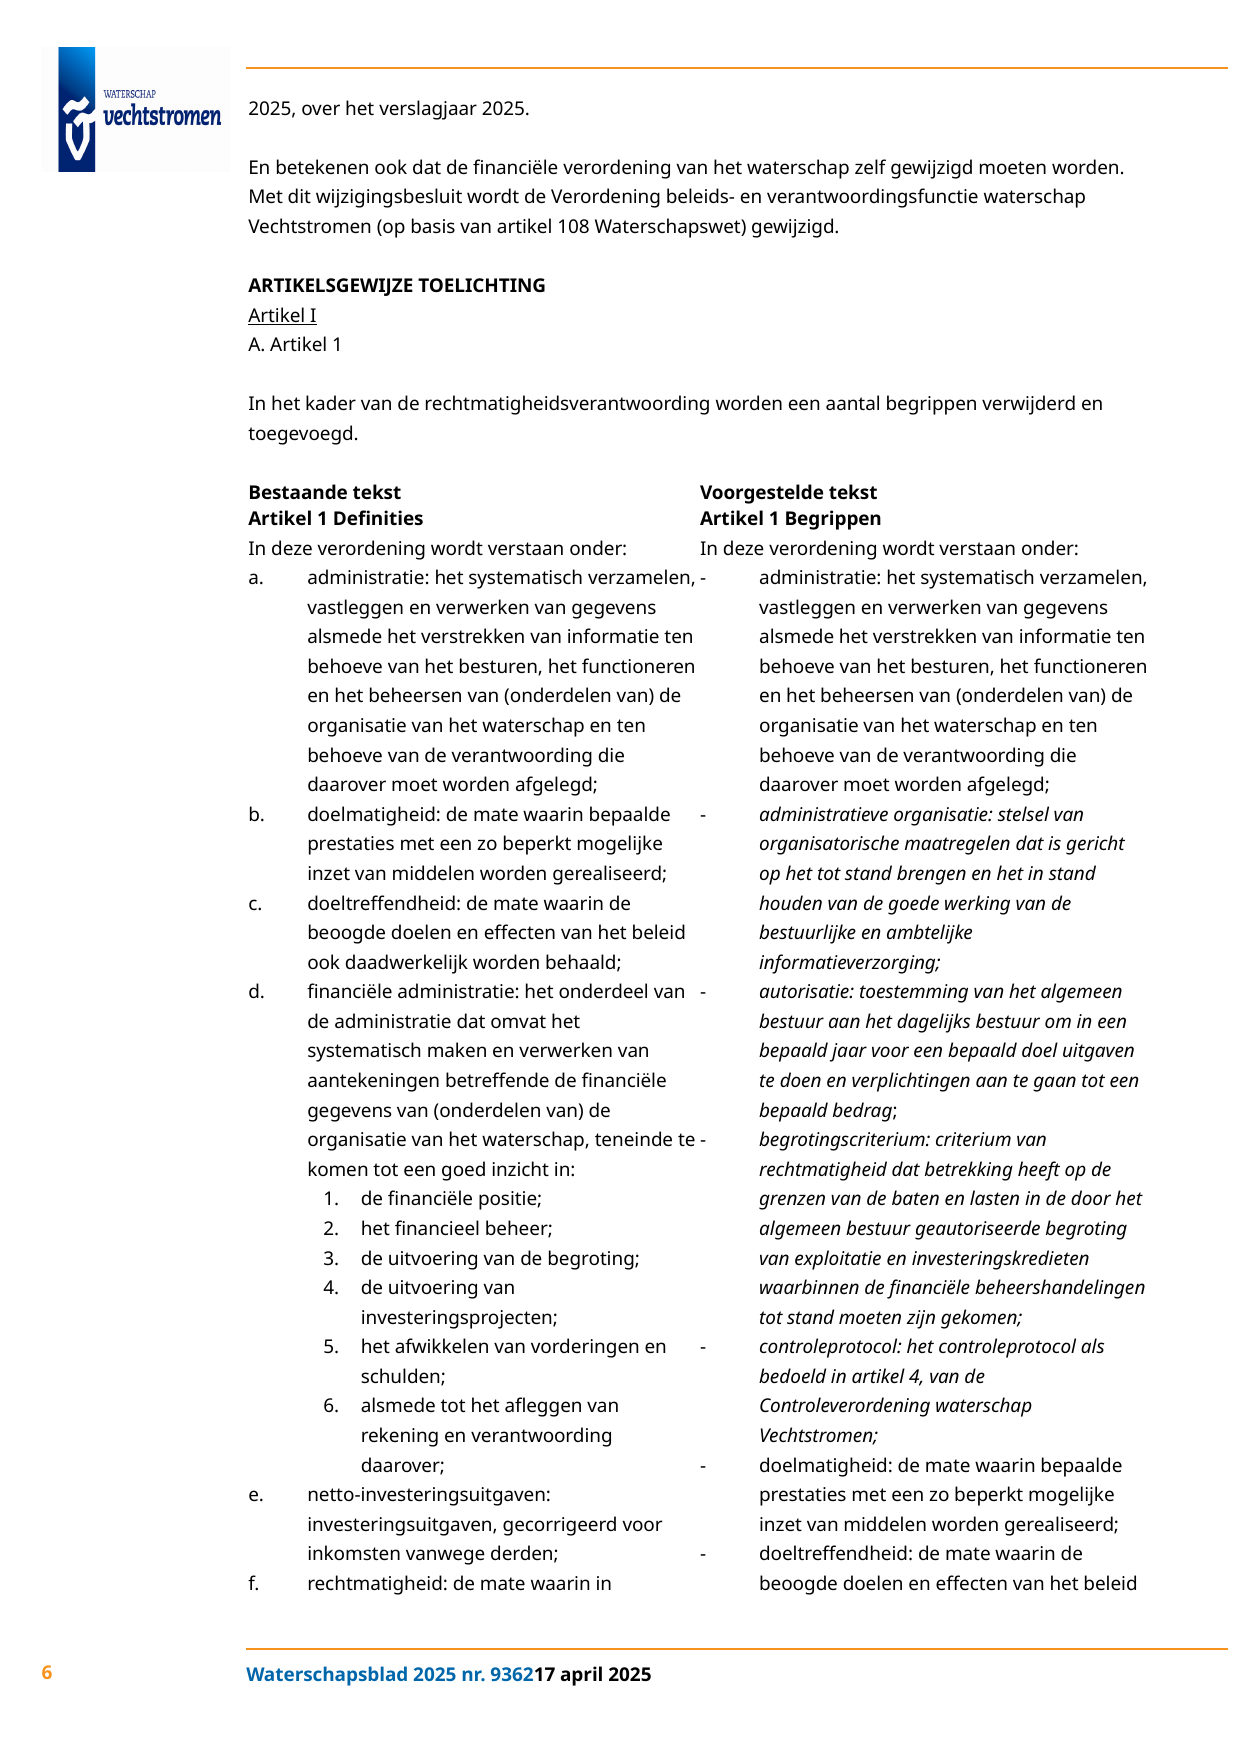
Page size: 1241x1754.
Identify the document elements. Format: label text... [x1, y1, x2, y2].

text ARTIKELSGEWIJZE TOELICHTING [248, 272, 1152, 298]
text Artikel I [248, 302, 1152, 328]
table_header Voorgestelde tekst [700, 480, 1152, 505]
text In het kader van de rechtmatigheidsverantwoording worden een aantal begrippen verwijderd en toegevoegd. [248, 391, 1152, 446]
text 2025, over het verslagjaar 2025. [248, 95, 1152, 121]
text A. Artikel 1 [248, 331, 1152, 357]
picture [41, 47, 231, 172]
table_header Bestaande tekst [248, 480, 700, 505]
table_cell Artikel 1 Definities In deze verordening wordt verstaan onder: administratie: het systematisch verzamelen, vastleggen en verwerken van gegevens alsmede het verstrekken van informatie ten behoeve van het besturen, het functioneren en het beheersen van (onderdelen van) de organisatie van het waterschap en ten behoeve van de verantwoording die daarover moet worden afgelegd; doelmatigheid: de mate waarin bepaalde prestaties met een zo beperkt mogelijke inzet van middelen worden gerealiseerd; doeltreffendheid: de mate waarin de beoogde doelen en effecten van het beleid ook daadwerkelijk worden behaald; financiële administratie: het onderdeel van de administratie dat omvat het systematisch maken en verwerken van aantekeningen betreffende de financiële gegevens van (onderdelen van) de organisatie van het waterschap, teneinde te komen tot een goed inzicht in: de financiële positie; het financieel beheer; de uitvoering van de begroting; de uitvoering van investeringsprojecten; het afwikkelen van vorderingen en schulden; alsmede tot het afleggen van rekening en verantwoording daarover; netto-investeringsuitgaven: investeringsuitgaven, gecorrigeerd voor inkomsten vanwege derden; rechtmatigheid: de mate waarin in [248, 505, 700, 1596]
table_cell Artikel 1 Begrippen In deze verordening wordt verstaan onder: administratie: het systematisch verzamelen, vastleggen en verwerken van gegevens alsmede het verstrekken van informatie ten behoeve van het besturen, het functioneren en het beheersen van (onderdelen van) de organisatie van het waterschap en ten behoeve van de verantwoording die daarover moet worden afgelegd; administratieve organisatie: stelsel van organisatorische maatregelen dat is gericht op het tot stand brengen en het in stand houden van de goede werking van de bestuurlijke en ambtelijke informatieverzorging; autorisatie: toestemming van het algemeen bestuur aan het dagelijks bestuur om in een bepaald jaar voor een bepaald doel uitgaven te doen en verplichtingen aan te gaan tot een bepaald bedrag; begrotingscriterium: criterium van rechtmatigheid dat betrekking heeft op de grenzen van de baten en lasten in de door het algemeen bestuur geautoriseerde begroting van exploitatie en investeringskredieten waarbinnen de financiële beheershandelingen tot stand moeten zijn gekomen; controleprotocol: het controleprotocol als bedoeld in artikel 4, van de Controleverordening waterschap Vechtstromen; doelmatigheid: de mate waarin bepaalde prestaties met een zo beperkt mogelijke inzet van middelen worden gerealiseerd; doeltreffendheid: de mate waarin de beoogde doelen en effecten van het beleid [700, 505, 1152, 1596]
text En betekenen ook dat de financiële verordening van het waterschap zelf gewijzigd moeten worden. Met dit wijzigingsbesluit wordt de Verordening beleids- en verantwoordingsfunctie waterschap Vechtstromen (op basis van artikel 108 Waterschapswet) gewijzigd. [248, 154, 1152, 239]
